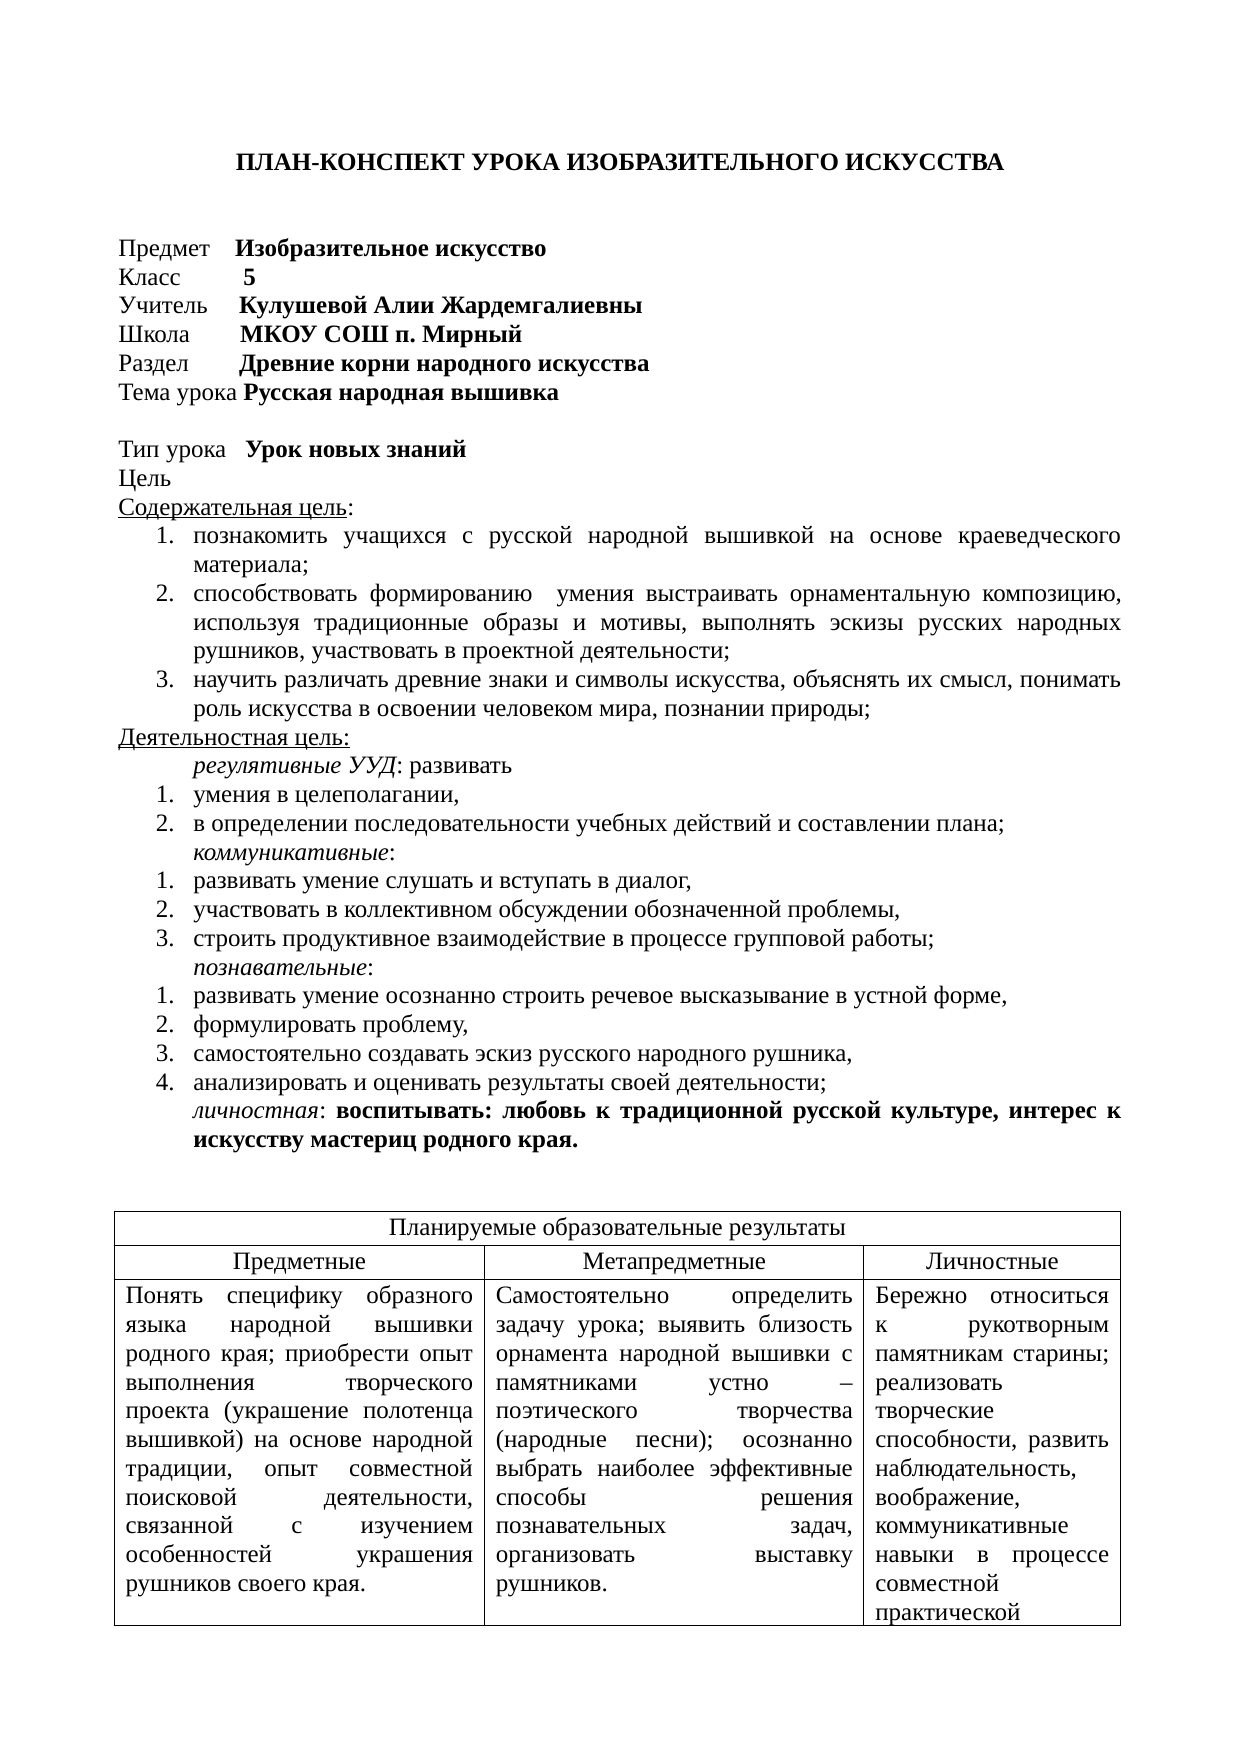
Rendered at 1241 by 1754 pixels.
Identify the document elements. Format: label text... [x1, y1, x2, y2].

list научить различать древние знаки и символы искусства, объяснять их смысл, понимать роль искусства в освоении человеком мира, познании природы; [156, 664, 1122, 722]
list умения в целеполагании, [156, 779, 1122, 808]
list познакомить учащихся с русской народной вышивкой на основе краеведческого материала; [156, 521, 1122, 578]
list анализировать и оценивать результаты своей деятельности; [156, 1067, 1122, 1096]
table_cell Понять специфику образного языка народной вышивки родного края; приобрести опыт выполнения творческого проекта (украшение полотенца вышивкой) на основе народной традиции, опыт совместной поисковой деятельности, связанной с изучением особенностей украшения рушников своего края. [115, 1280, 484, 1625]
text Тема урока Русская народная вышивка [118, 377, 1122, 406]
text личностная: воспитывать: любовь к традиционной русской культуре, интерес к искусству мастериц родного края. [193, 1096, 1122, 1153]
table_cell Метапредметные [485, 1246, 863, 1279]
text Тип урока Урок новых знаний [118, 434, 1122, 463]
table_cell Бережно относиться к рукотворным памятникам старины; реализовать творческие способности, развить наблюдательность, воображение, коммуникативные навыки в процессе совместной практической [864, 1280, 1120, 1625]
text коммуникативные: [193, 837, 1122, 866]
text познавательные: [193, 952, 1122, 981]
list развивать умение слушать и вступать в диалог, [156, 866, 1122, 894]
table_cell Предметные [115, 1246, 484, 1279]
table_cell Личностные [864, 1246, 1120, 1279]
list развивать умение осознанно строить речевое высказывание в устной форме, [156, 981, 1122, 1009]
text Содержательная цель: [118, 492, 1122, 521]
text Деятельностная цель: [118, 722, 1122, 751]
text Школа МКОУ СОШ п. Мирный [118, 319, 1122, 348]
text Класс 5 [118, 262, 1122, 291]
table_header Планируемые образовательные результаты [115, 1212, 1120, 1245]
text Цель [118, 463, 1122, 492]
table_cell Самостоятельно определить задачу урока; выявить близость орнамента народной вышивки с памятниками устно – поэтического творчества (народные песни); осознанно выбрать наиболее эффективные способы решения познавательных задач, организовать выставку рушников. [485, 1280, 863, 1625]
text ПЛАН-КОНСПЕКТ УРОКА ИЗОБРАЗИТЕЛЬНОГО ИСКУССТВА [118, 147, 1122, 176]
text регулятивные УУД: развивать [193, 751, 1122, 779]
text Учитель Кулушевой Алии Жардемгалиевны [118, 291, 1122, 319]
list в определении последовательности учебных действий и составлении плана; [156, 808, 1122, 837]
list строить продуктивное взаимодействие в процессе групповой работы; [156, 923, 1122, 952]
text Раздел Древние корни народного искусства [118, 348, 1122, 377]
list формулировать проблему, [156, 1009, 1122, 1038]
list самостоятельно создавать эскиз русского народного рушника, [156, 1038, 1122, 1067]
list участвовать в коллективном обсуждении обозначенной проблемы, [156, 894, 1122, 923]
list способствовать формированию умения выстраивать орнаментальную композицию, используя традиционные образы и мотивы, выполнять эскизы русских народных рушников, участвовать в проектной деятельности; [156, 578, 1122, 664]
text Предмет Изобразительное искусство [118, 233, 1122, 262]
